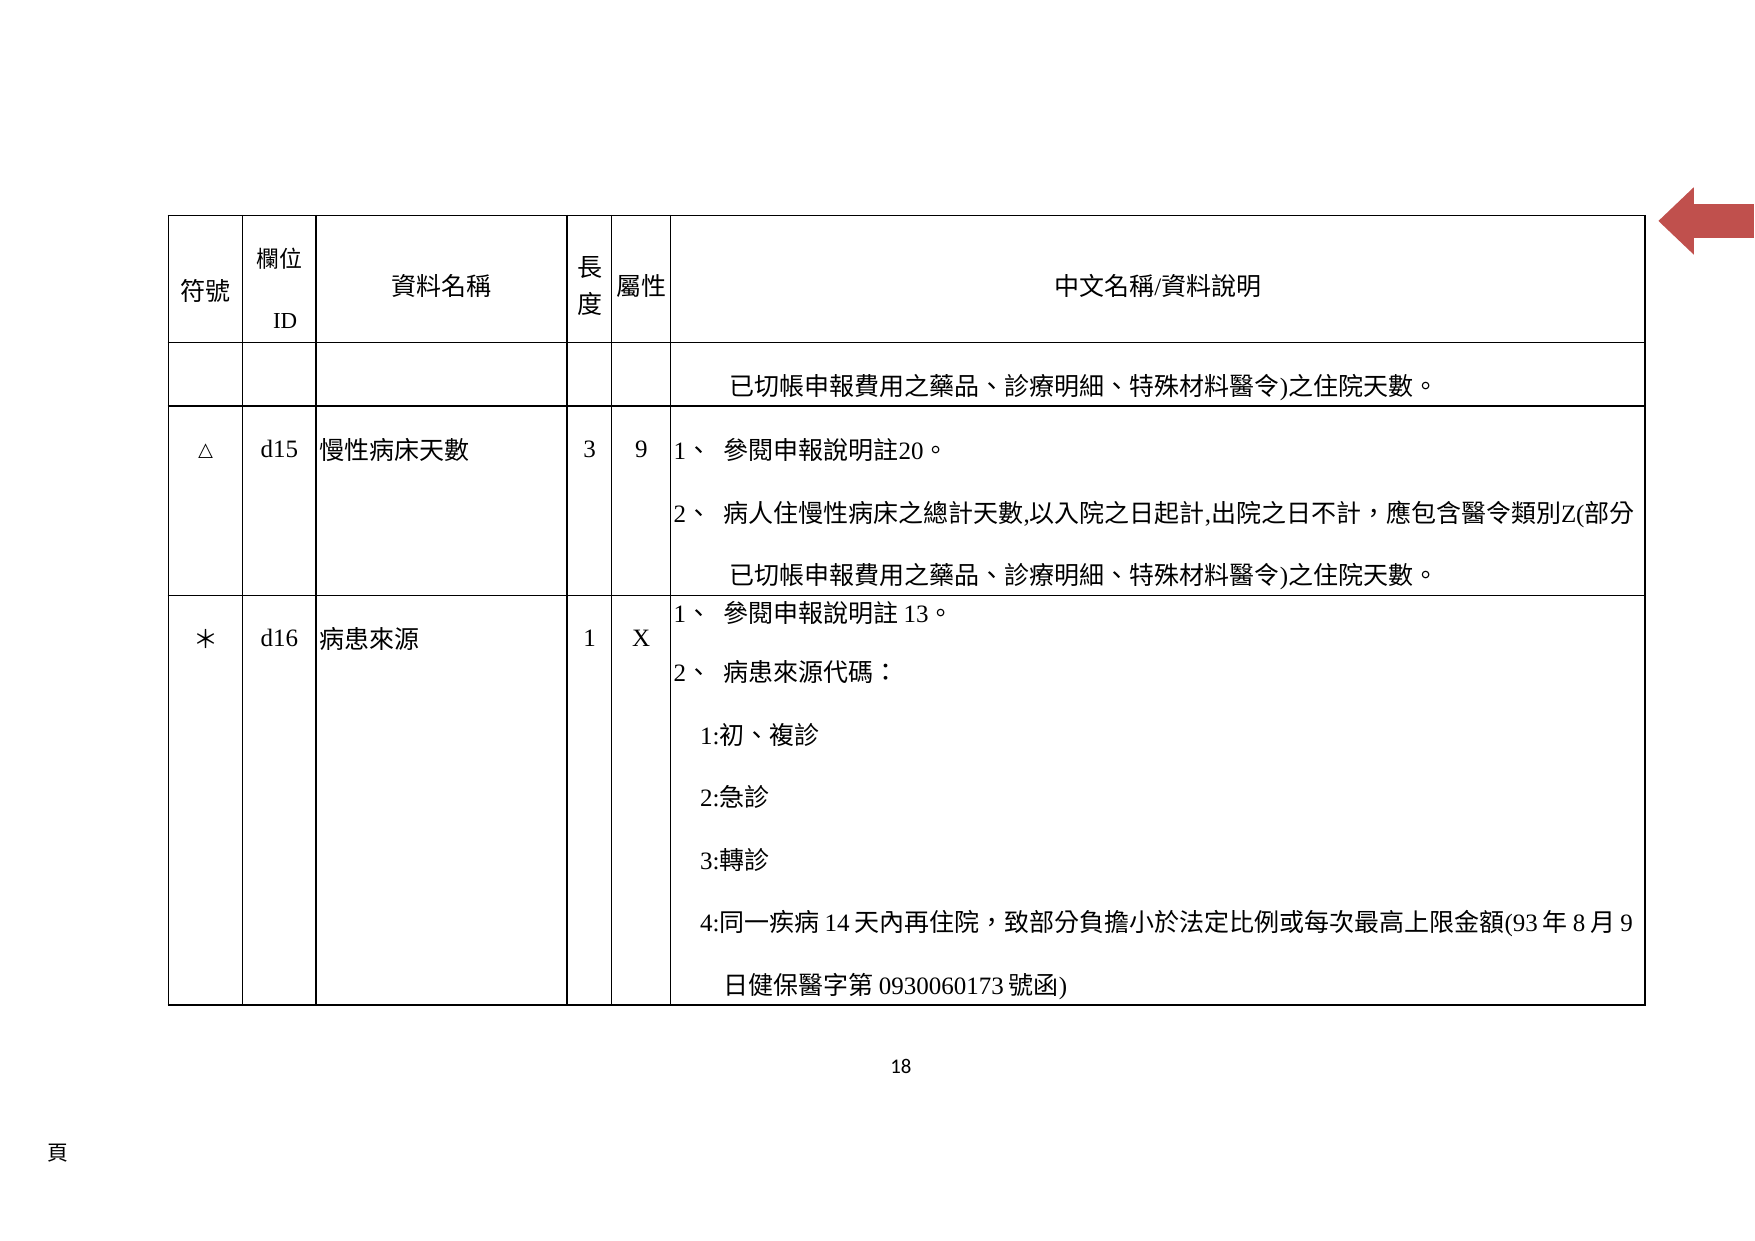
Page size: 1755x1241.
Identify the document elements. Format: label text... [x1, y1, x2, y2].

table_cell [612, 343, 670, 405]
table_header 中文名稱/資料說明 [671, 216, 1644, 341]
table_header 長度 [568, 216, 611, 341]
table_cell [568, 343, 611, 405]
table_cell 9 [612, 407, 670, 594]
table_cell ＊ [169, 596, 242, 1004]
table_header 資料名稱 [317, 216, 566, 341]
table_cell [169, 343, 242, 405]
table_cell d16 [243, 596, 315, 1004]
table_cell X [612, 596, 670, 1004]
table_cell 已切帳申報費用之藥品、診療明細、特殊材料醫令)之住院天數。 [671, 343, 1644, 405]
table_cell 3 [568, 407, 611, 594]
table_cell 慢性病床天數 [317, 407, 566, 594]
table_header 欄位 ID [243, 216, 315, 341]
table_header 屬性 [612, 216, 670, 341]
table_cell d15 [243, 407, 315, 594]
table_cell 病患來源 [317, 596, 566, 1004]
table_cell 參閱申報說明註13。 病患來源代碼： 1:初、複診 2:急診 3:轉診 4:同一疾病14天內再住院，致部分負擔小於法定比例或每次最高上限金額(93年8月9日健保醫字第0930060173號函) [671, 596, 1644, 1004]
table_cell [243, 343, 315, 405]
table_cell [317, 343, 566, 405]
table_cell 1 [568, 596, 611, 1004]
table_cell 參閱申報說明註20。 病人住慢性病床之總計天數,以入院之日起計,出院之日不計，應包含醫令類別Z(部分已切帳申報費用之藥品、診療明細、特殊材料醫令)之住院天數。 [671, 407, 1644, 594]
table_cell △ [169, 407, 242, 594]
table_header 符號 [169, 216, 242, 341]
